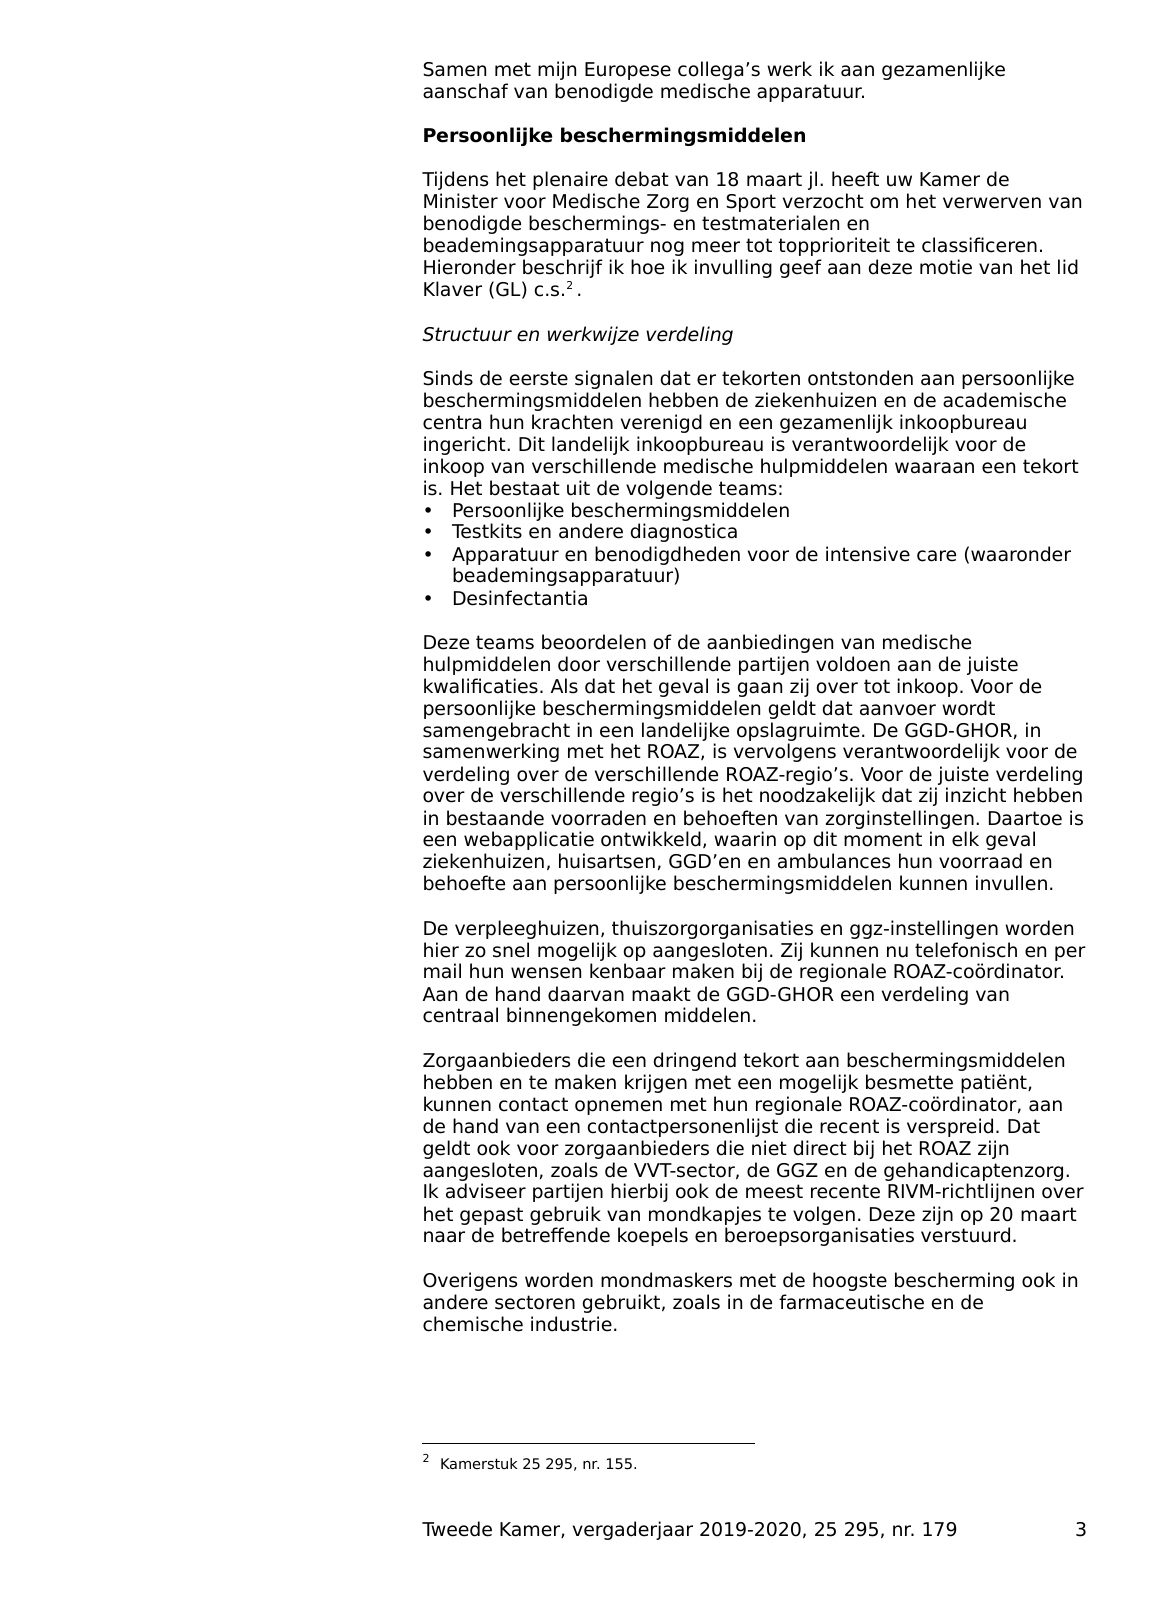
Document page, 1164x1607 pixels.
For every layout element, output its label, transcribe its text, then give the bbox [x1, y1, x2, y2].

text • Apparatuur en benodigdheden voor de intensive care (waaronder beademingsapparatuur) [422, 543, 1087, 587]
text • Testkits en andere diagnostica [422, 521, 1087, 543]
text • Persoonlijke beschermingsmiddelen [422, 499, 1087, 521]
text Tijdens het plenaire debat van 18 maart jl. heeft uw Kamer de Minister voor Medische Zorg en Sport verzocht om het verwerven van benodigde beschermings- en testmaterialen en beademingsapparatuur nog meer tot topprioriteit te classificeren. Hieronder beschrijf ik hoe ik invulling geef aan deze motie van het lid Klaver (GL) c.s.. [422, 169, 1087, 301]
subtitle Structuur en werkwijze verdeling [422, 323, 1087, 345]
text Sinds de eerste signalen dat er tekorten ontstonden aan persoonlijke beschermingsmiddelen hebben de ziekenhuizen en de academische centra hun krachten verenigd en een gezamenlijk inkoopbureau ingericht. Dit landelijk inkoopbureau is verantwoordelijk voor de inkoop van verschillende medische hulpmiddelen waaraan een tekort is. Het bestaat uit de volgende teams: [422, 368, 1087, 499]
text Samen met mijn Europese collega’s werk ik aan gezamenlijke aanschaf van benodigde medische apparatuur. [422, 59, 1087, 103]
subtitle Persoonlijke beschermingsmiddelen [422, 125, 1087, 147]
text • Desinfectantia [422, 587, 1087, 609]
text De verpleeghuizen, thuiszorgorganisaties en ggz-instellingen worden hier zo snel mogelijk op aangesloten. Zij kunnen nu telefonisch en per mail hun wensen kenbaar maken bij de regionale ROAZ-coördinator. Aan de hand daarvan maakt de GGD-GHOR een verdeling van centraal binnengekomen middelen. [422, 917, 1087, 1027]
text Kamerstuk 25 295, nr. 155. [422, 1452, 1087, 1474]
text Deze teams beoordelen of de aanbiedingen van medische hulpmiddelen door verschillende partijen voldoen aan de juiste kwalificaties. Als dat het geval is gaan zij over tot inkoop. Voor de persoonlijke beschermingsmiddelen geldt dat aanvoer wordt samengebracht in een landelijke opslagruimte. De GGD-GHOR, in samenwerking met het ROAZ, is vervolgens verantwoordelijk voor de verdeling over de verschillende ROAZ-regio’s. Voor de juiste verdeling over de verschillende regio’s is het noodzakelijk dat zij inzicht hebben in bestaande voorraden en behoeften van zorginstellingen. Daartoe is een webapplicatie ontwikkeld, waarin op dit moment in elk geval ziekenhuizen, huisartsen, GGD’en en ambulances hun voorraad en behoefte aan persoonlijke beschermingsmiddelen kunnen invullen. [422, 632, 1087, 895]
text Overigens worden mondmaskers met de hoogste bescherming ook in andere sectoren gebruikt, zoals in de farmaceutische en de chemische industrie. [422, 1269, 1087, 1336]
text Zorgaanbieders die een dringend tekort aan beschermingsmiddelen hebben en te maken krijgen met een mogelijk besmette patiënt, kunnen contact opnemen met hun regionale ROAZ-coördinator, aan de hand van een contactpersonenlijst die recent is verspreid. Dat geldt ook voor zorgaanbieders die niet direct bij het ROAZ zijn aangesloten, zoals de VVT-sector, de GGZ en de gehandicaptenzorg. Ik adviseer partijen hierbij ook de meest recente RIVM-richtlijnen over het gepast gebruik van mondkapjes te volgen. Deze zijn op 20 maart naar de betreffende koepels en beroepsorganisaties verstuurd. [422, 1049, 1087, 1247]
